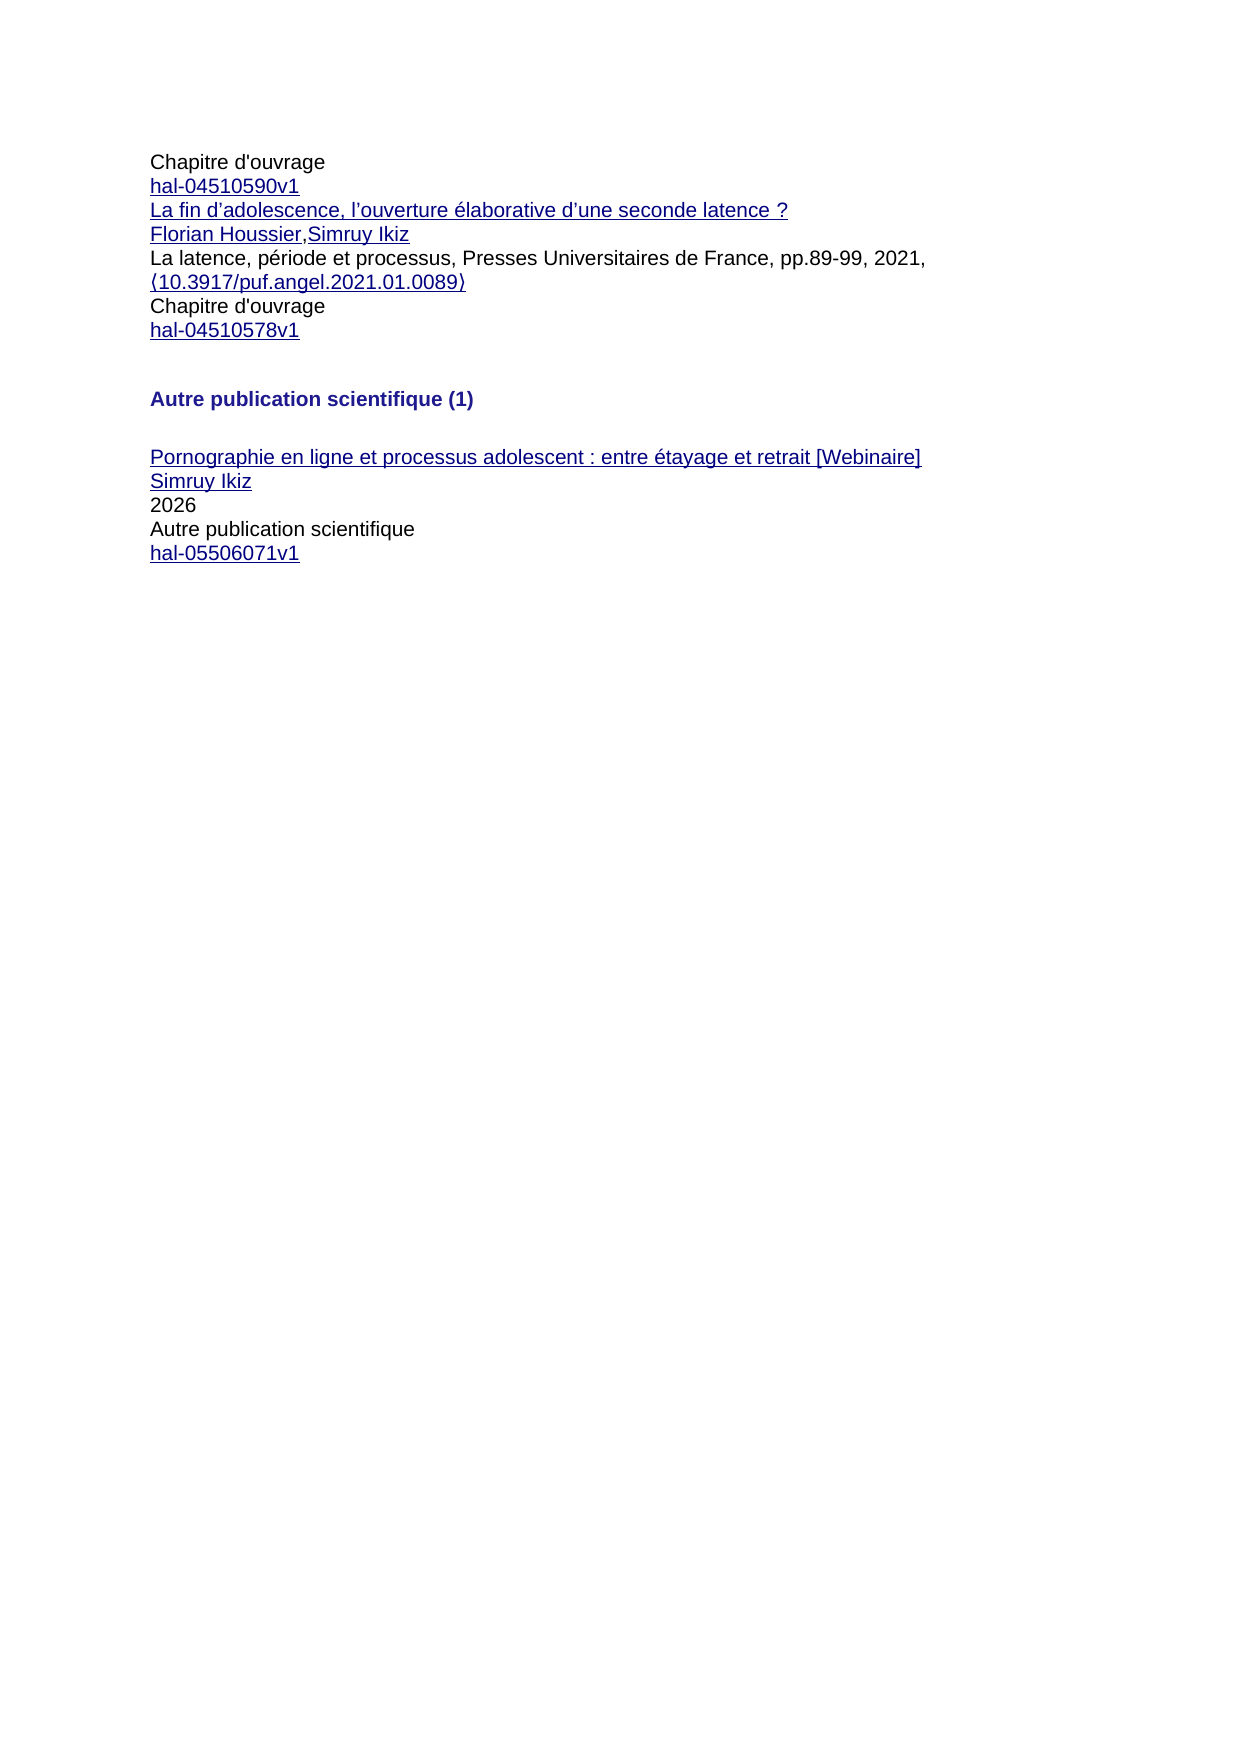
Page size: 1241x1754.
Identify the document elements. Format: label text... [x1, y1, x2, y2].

table_header Pornographie en ligne et processus adolescent : entre étayage et retrait [Webinaire] Simruy Ikiz 2026 Autre publication scientifique hal-05506071v1 [150, 445, 1090, 564]
table_cell La fin d’adolescence, l’ouverture élaborative d’une seconde latence ? Florian Houssier,Simruy Ikiz La latence, période et processus, Presses Universitaires de France, pp.89-99, 2021, ⟨10.3917/puf.angel.2021.01.0089⟩ Chapitre d'ouvrage hal-04510578v1 [150, 198, 1090, 342]
table_cell Chapitre d'ouvrage hal-04510590v1 [150, 150, 1090, 198]
subtitle Autre publication scientifique (1) [150, 386, 1090, 410]
